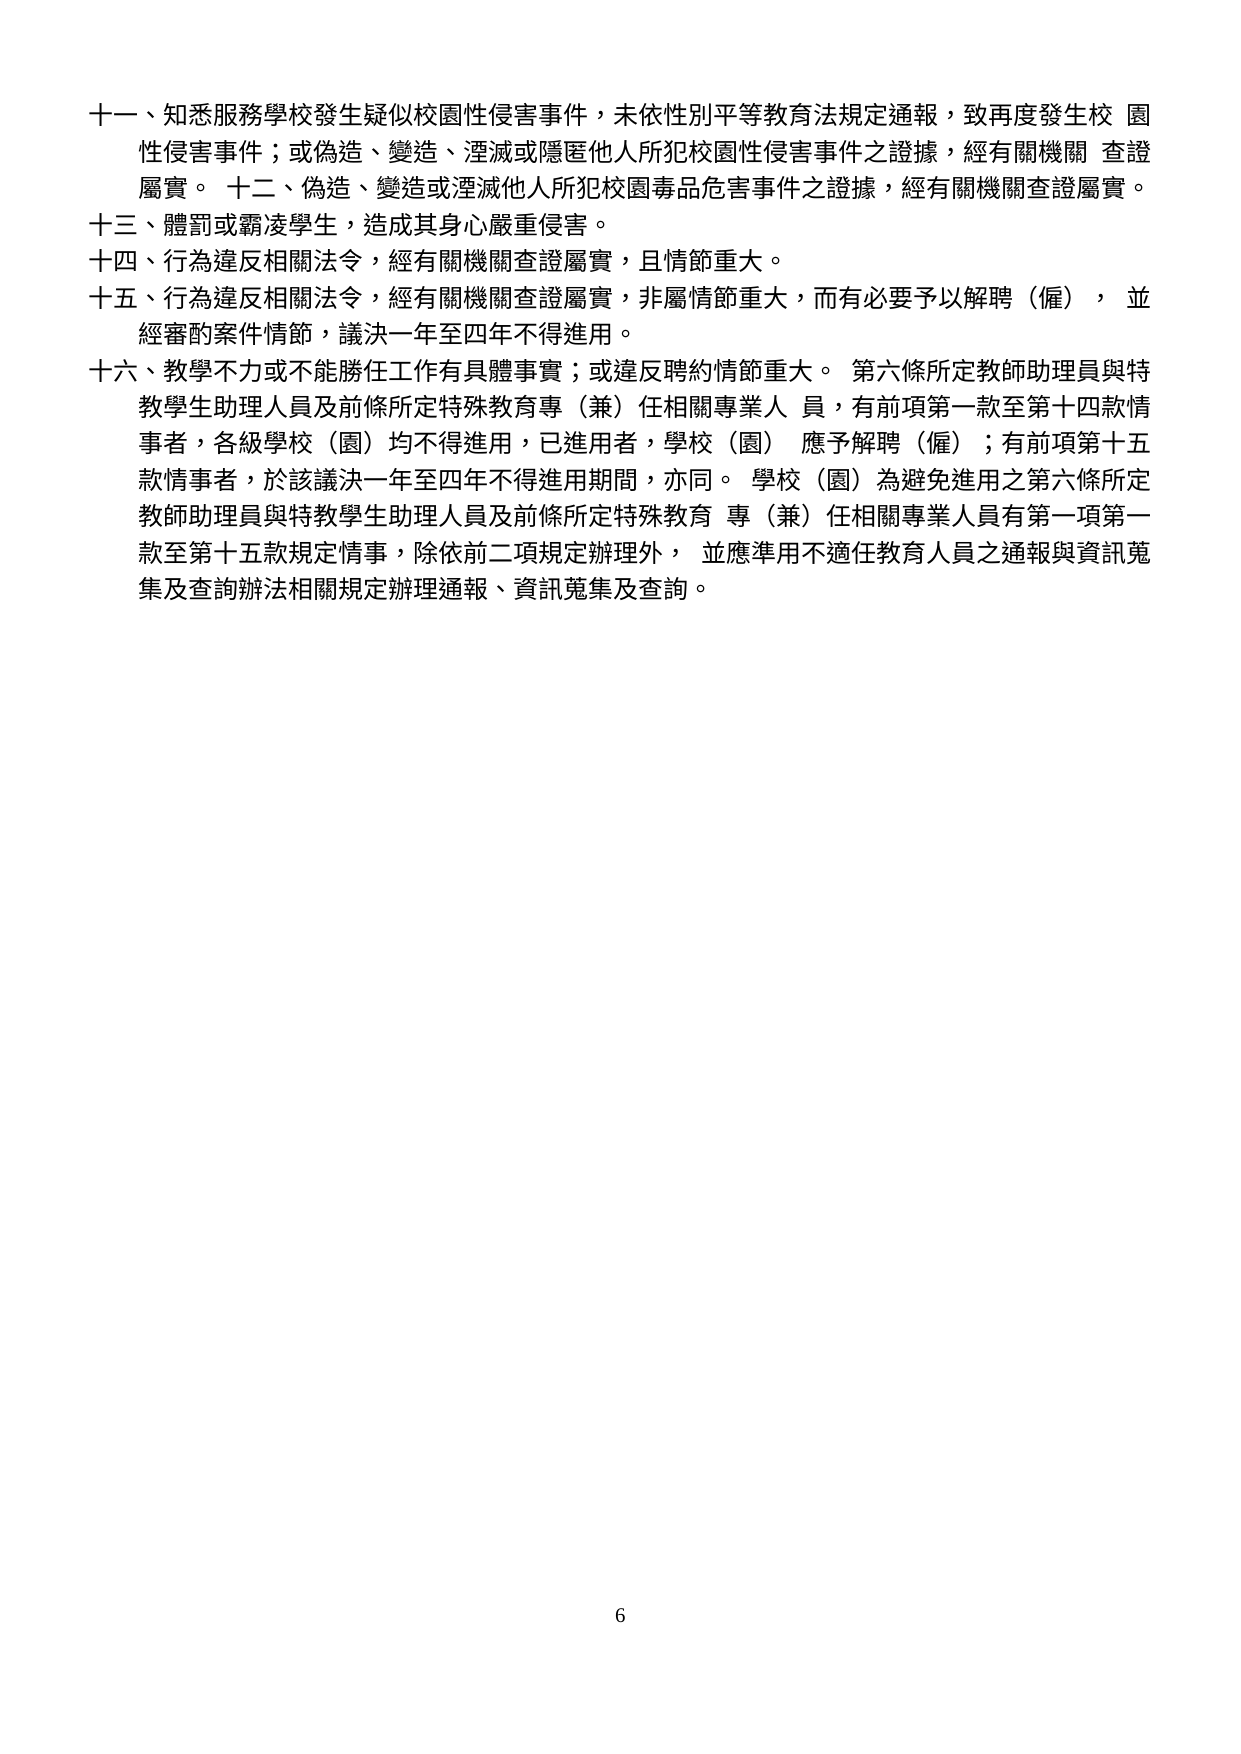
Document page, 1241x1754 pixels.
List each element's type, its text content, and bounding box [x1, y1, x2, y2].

text 十六、教學不力或不能勝任工作有具體事實；或違反聘約情節重大。 第六條所定教師助理員與特教學生助理人員及前條所定特殊教育專（兼）任相關專業人 員，有前項第一款至第十四款情事者，各級學校（園）均不得進用，已進用者，學校（園） 應予解聘（僱）；有前項第十五款情事者，於該議決一年至四年不得進用期間，亦同。 學校（園）為避免進用之第六條所定教師助理員與特教學生助理人員及前條所定特殊教育 專（兼）任相關專業人員有第一項第一款至第十五款規定情事，除依前二項規定辦理外， 並應準用不適任教育人員之通報與資訊蒐集及查詢辦法相關規定辦理通報、資訊蒐集及查詢。 [89, 351, 1152, 606]
text 十一、知悉服務學校發生疑似校園性侵害事件，未依性別平等教育法規定通報，致再度發生校 園性侵害事件；或偽造、變造、湮滅或隱匿他人所犯校園性侵害事件之證據，經有關機關 查證屬實。 十二、偽造、變造或湮滅他人所犯校園毒品危害事件之證據，經有關機關查證屬實。 [89, 96, 1152, 205]
text 十五、行為違反相關法令，經有關機關查證屬實，非屬情節重大，而有必要予以解聘（僱）， 並經審酌案件情節，議決一年至四年不得進用。 [89, 278, 1152, 351]
text 十四、行為違反相關法令，經有關機關查證屬實，且情節重大。 [89, 241, 1152, 278]
text 十三、體罰或霸凌學生，造成其身心嚴重侵害。 [89, 205, 1152, 241]
